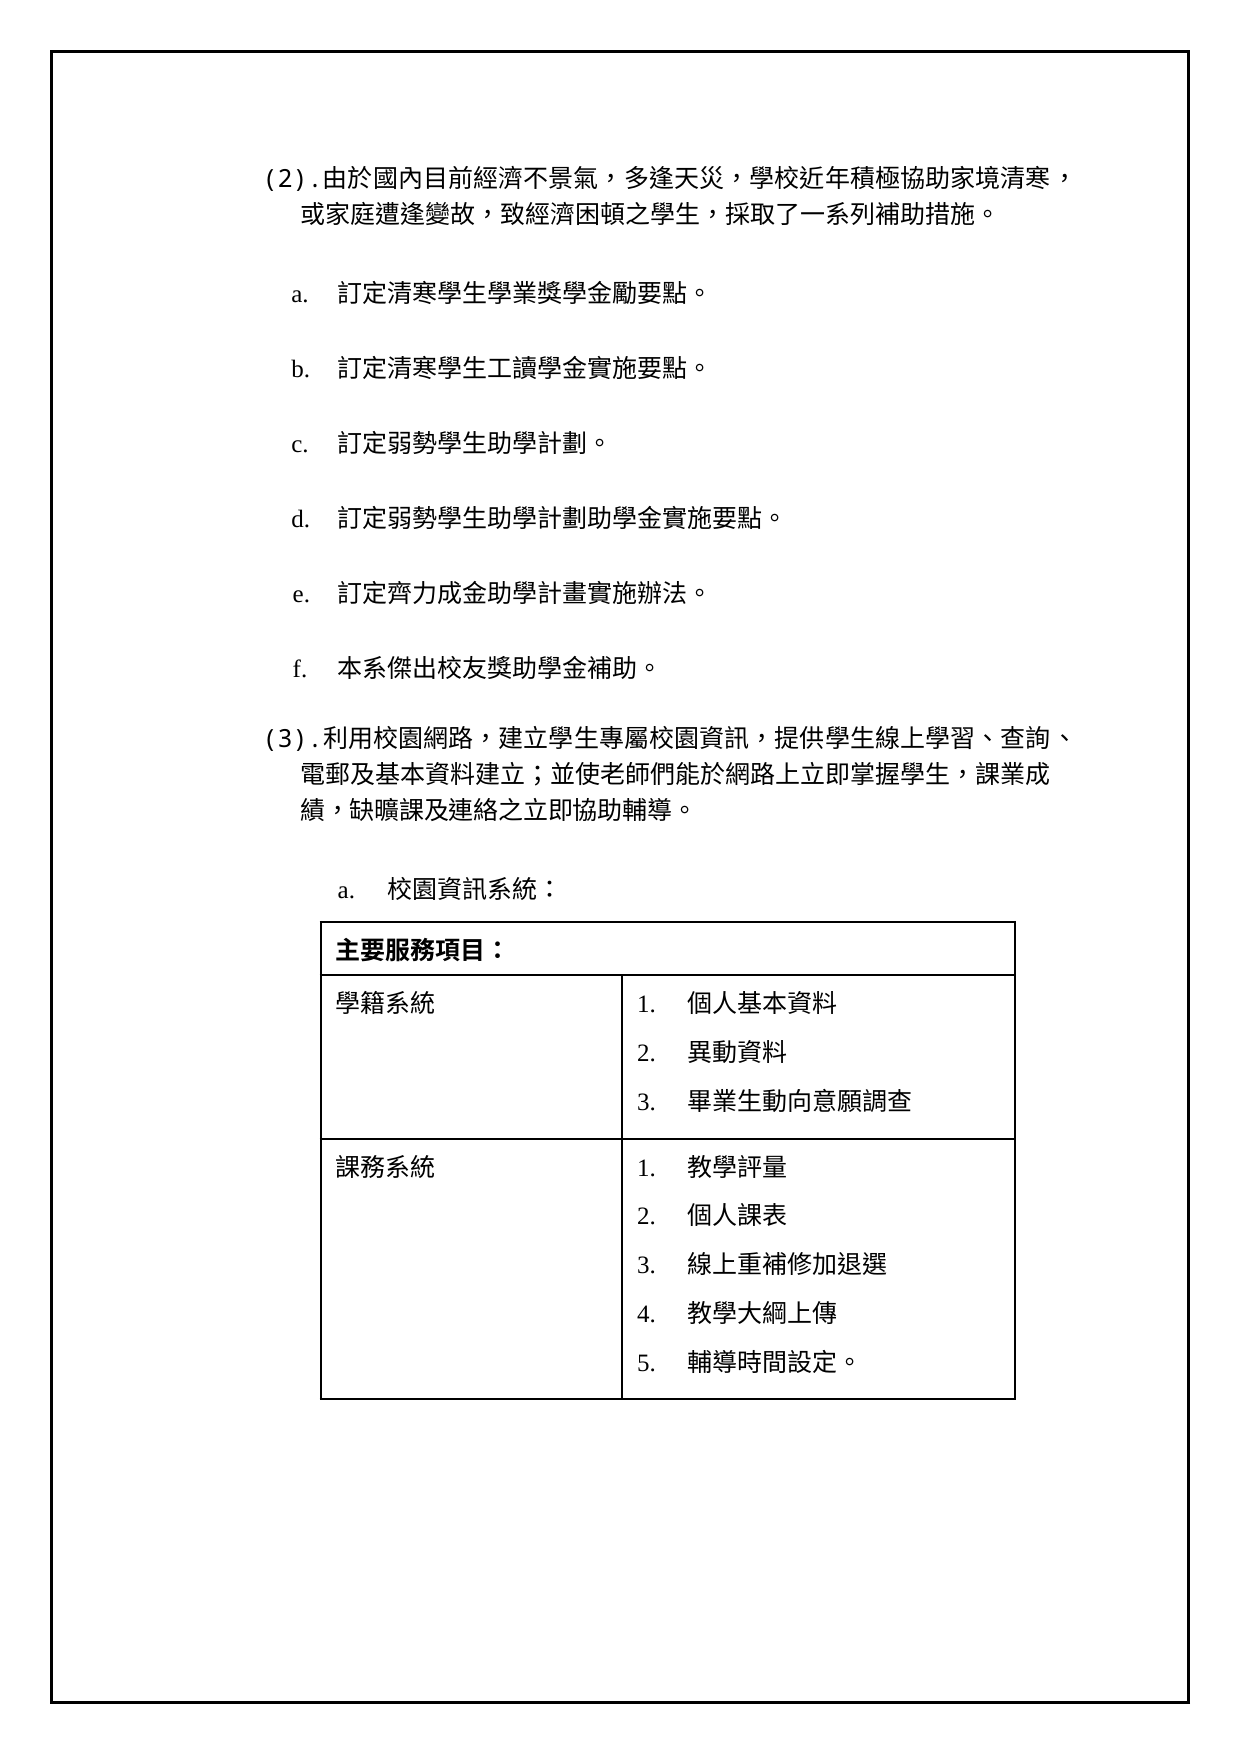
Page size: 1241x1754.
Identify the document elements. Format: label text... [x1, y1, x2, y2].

list 本系傑出校友獎助學金補助。 [292, 624, 1053, 687]
text (2).由於國內目前經濟不景氣，多逢天災，學校近年積極協助家境清寒，或家庭遭逢變故，致經濟困頓之學生，採取了一系列補助措施。 [262, 158, 1053, 231]
list 訂定弱勢學生助學計劃。 [291, 399, 1053, 462]
table_cell 課務系統 [322, 1140, 621, 1398]
list 訂定齊力成金助學計畫實施辦法。 [292, 549, 1053, 612]
table_cell 學籍系統 [322, 976, 621, 1137]
table_cell 教學評量 個人課表 線上重補修加退選 教學大綱上傳 輔導時間設定。 [623, 1140, 1014, 1398]
table_header 主要服務項目： [322, 923, 1014, 974]
list 訂定清寒學生學業獎學金勵要點。 [291, 249, 1053, 312]
text (3).利用校園網路，建立學生專屬校園資訊，提供學生線上學習、查詢、電郵及基本資料建立；並使老師們能於網路上立即掌握學生，課業成績，缺曠課及連絡之立即協助輔導。 [262, 718, 1053, 827]
list 校園資訊系統： [337, 846, 1053, 908]
list 訂定清寒學生工讀學金實施要點。 [291, 324, 1053, 387]
table_cell 個人基本資料 異動資料 畢業生動向意願調查 [623, 976, 1014, 1137]
list 訂定弱勢學生助學計劃助學金實施要點。 [291, 474, 1053, 537]
